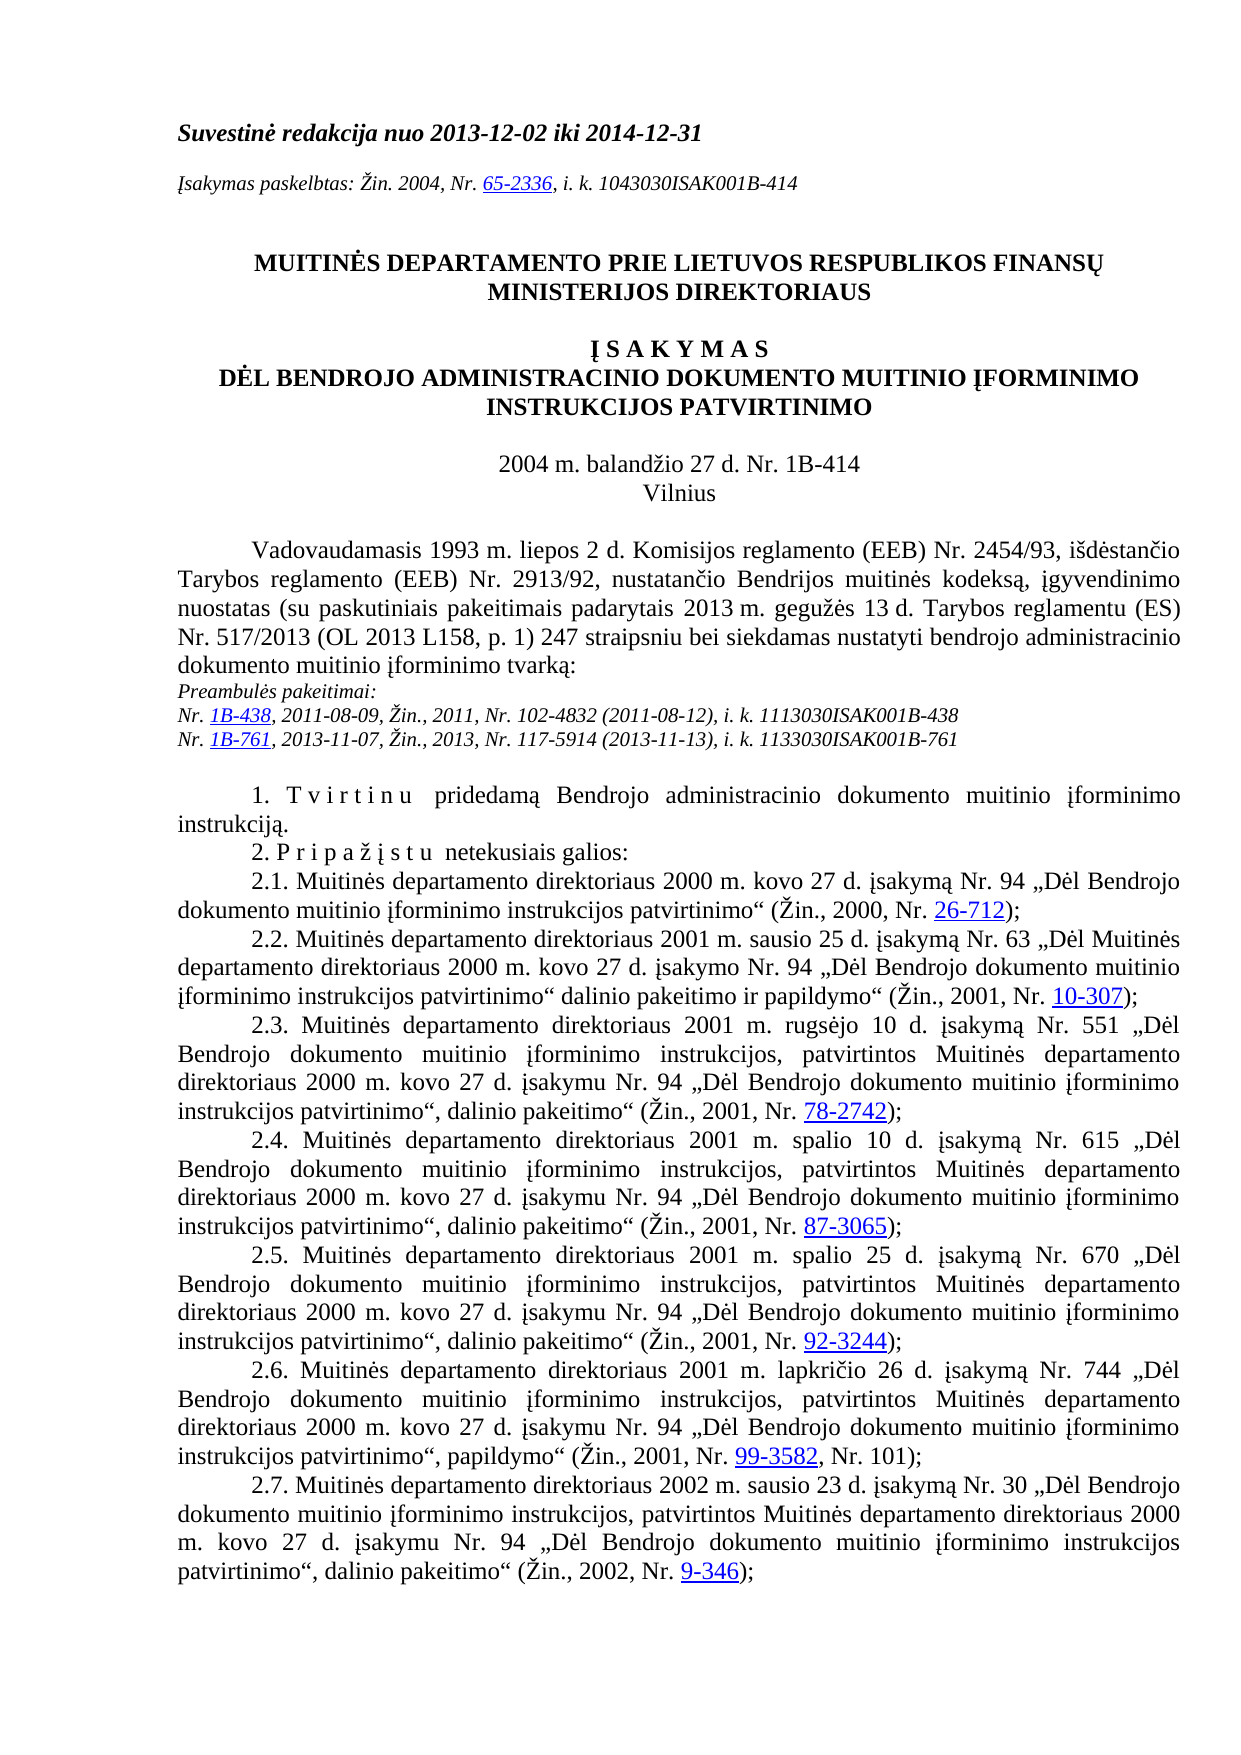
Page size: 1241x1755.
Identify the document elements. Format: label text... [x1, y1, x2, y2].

text 1. Tvirtinu pridedamą Bendrojo administracinio dokumento muitinio įforminimo instrukciją. [177, 780, 1181, 837]
text 2.6. Muitinės departamento direktoriaus 2001 m. lapkričio 26 d. įsakymą Nr. 744 „Dėl Bendrojo dokumento muitinio įforminimo instrukcijos, patvirtintos Muitinės departamento direktoriaus 2000 m. kovo 27 d. įsakymu Nr. 94 „Dėl Bendrojo dokumento muitinio įforminimo instrukcijos patvirtinimo“, papildymo“ (Žin., 2001, Nr. 99-3582, Nr. 101); [177, 1355, 1181, 1470]
text 2.2. Muitinės departamento direktoriaus 2001 m. sausio 25 d. įsakymą Nr. 63 „Dėl Muitinės departamento direktoriaus 2000 m. kovo 27 d. įsakymo Nr. 94 „Dėl Bendrojo dokumento muitinio įforminimo instrukcijos patvirtinimo“ dalinio pakeitimo ir papildymo“ (Žin., 2001, Nr. 10-307); [177, 924, 1181, 1010]
text Į S A K Y M A S [177, 334, 1181, 363]
text Nr. 1B-761, 2013-11-07, Žin., 2013, Nr. 117-5914 (2013-11-13), i. k. 1133030ISAK001B-761 [177, 727, 1181, 751]
text 2.4. Muitinės departamento direktoriaus 2001 m. spalio 10 d. įsakymą Nr. 615 „Dėl Bendrojo dokumento muitinio įforminimo instrukcijos, patvirtintos Muitinės departamento direktoriaus 2000 m. kovo 27 d. įsakymu Nr. 94 „Dėl Bendrojo dokumento muitinio įforminimo instrukcijos patvirtinimo“, dalinio pakeitimo“ (Žin., 2001, Nr. 87-3065); [177, 1125, 1181, 1240]
text 2. Pripažįstu netekusiais galios: [177, 837, 1181, 866]
text Nr. 1B-438, 2011-08-09, Žin., 2011, Nr. 102-4832 (2011-08-12), i. k. 1113030ISAK001B-438 [177, 703, 1181, 727]
text Vadovaudamasis 1993 m. liepos 2 d. Komisijos reglamento (EEB) Nr. 2454/93, išdėstančio Tarybos reglamento (EEB) Nr. 2913/92, nustatančio Bendrijos muitinės kodeksą, įgyvendinimo nuostatas (su paskutiniais pakeitimais padarytais 2013 m. gegužės 13 d. Tarybos reglamentu (ES) Nr. 517/2013 (OL 2013 L158, p. 1) 247 straipsniu bei siekdamas nustatyti bendrojo administracinio dokumento muitinio įforminimo tvarką: [177, 535, 1181, 679]
text 2.7. Muitinės departamento direktoriaus 2002 m. sausio 23 d. įsakymą Nr. 30 „Dėl Bendrojo dokumento muitinio įforminimo instrukcijos, patvirtintos Muitinės departamento direktoriaus 2000 m. kovo 27 d. įsakymu Nr. 94 „Dėl Bendrojo dokumento muitinio įforminimo instrukcijos patvirtinimo“, dalinio pakeitimo“ (Žin., 2002, Nr. 9-346); [177, 1470, 1181, 1585]
text 2004 m. balandžio 27 d. Nr. 1B-414 [177, 449, 1181, 478]
text DĖL BENDROJO ADMINISTRACINIO DOKUMENTO MUITINIO ĮFORMINIMO INSTRUKCIJOS PATVIRTINIMO [177, 363, 1181, 420]
text Suvestinė redakcija nuo 2013-12-02 iki 2014-12-31 [177, 118, 1181, 147]
text MUITINĖS DEPARTAMENTO PRIE LIETUVOS RESPUBLIKOS FINANSŲ MINISTERIJOS DIREKTORIAUS [177, 248, 1181, 305]
text 2.1. Muitinės departamento direktoriaus 2000 m. kovo 27 d. įsakymą Nr. 94 „Dėl Bendrojo dokumento muitinio įforminimo instrukcijos patvirtinimo“ (Žin., 2000, Nr. 26-712); [177, 866, 1181, 924]
text Įsakymas paskelbtas: Žin. 2004, Nr. 65-2336, i. k. 1043030ISAK001B-414 [177, 171, 1181, 195]
text 2.3. Muitinės departamento direktoriaus 2001 m. rugsėjo 10 d. įsakymą Nr. 551 „Dėl Bendrojo dokumento muitinio įforminimo instrukcijos, patvirtintos Muitinės departamento direktoriaus 2000 m. kovo 27 d. įsakymu Nr. 94 „Dėl Bendrojo dokumento muitinio įforminimo instrukcijos patvirtinimo“, dalinio pakeitimo“ (Žin., 2001, Nr. 78-2742); [177, 1010, 1181, 1125]
text 2.5. Muitinės departamento direktoriaus 2001 m. spalio 25 d. įsakymą Nr. 670 „Dėl Bendrojo dokumento muitinio įforminimo instrukcijos, patvirtintos Muitinės departamento direktoriaus 2000 m. kovo 27 d. įsakymu Nr. 94 „Dėl Bendrojo dokumento muitinio įforminimo instrukcijos patvirtinimo“, dalinio pakeitimo“ (Žin., 2001, Nr. 92-3244); [177, 1240, 1181, 1355]
text Preambulės pakeitimai: [177, 679, 1181, 703]
text Vilnius [177, 478, 1181, 507]
